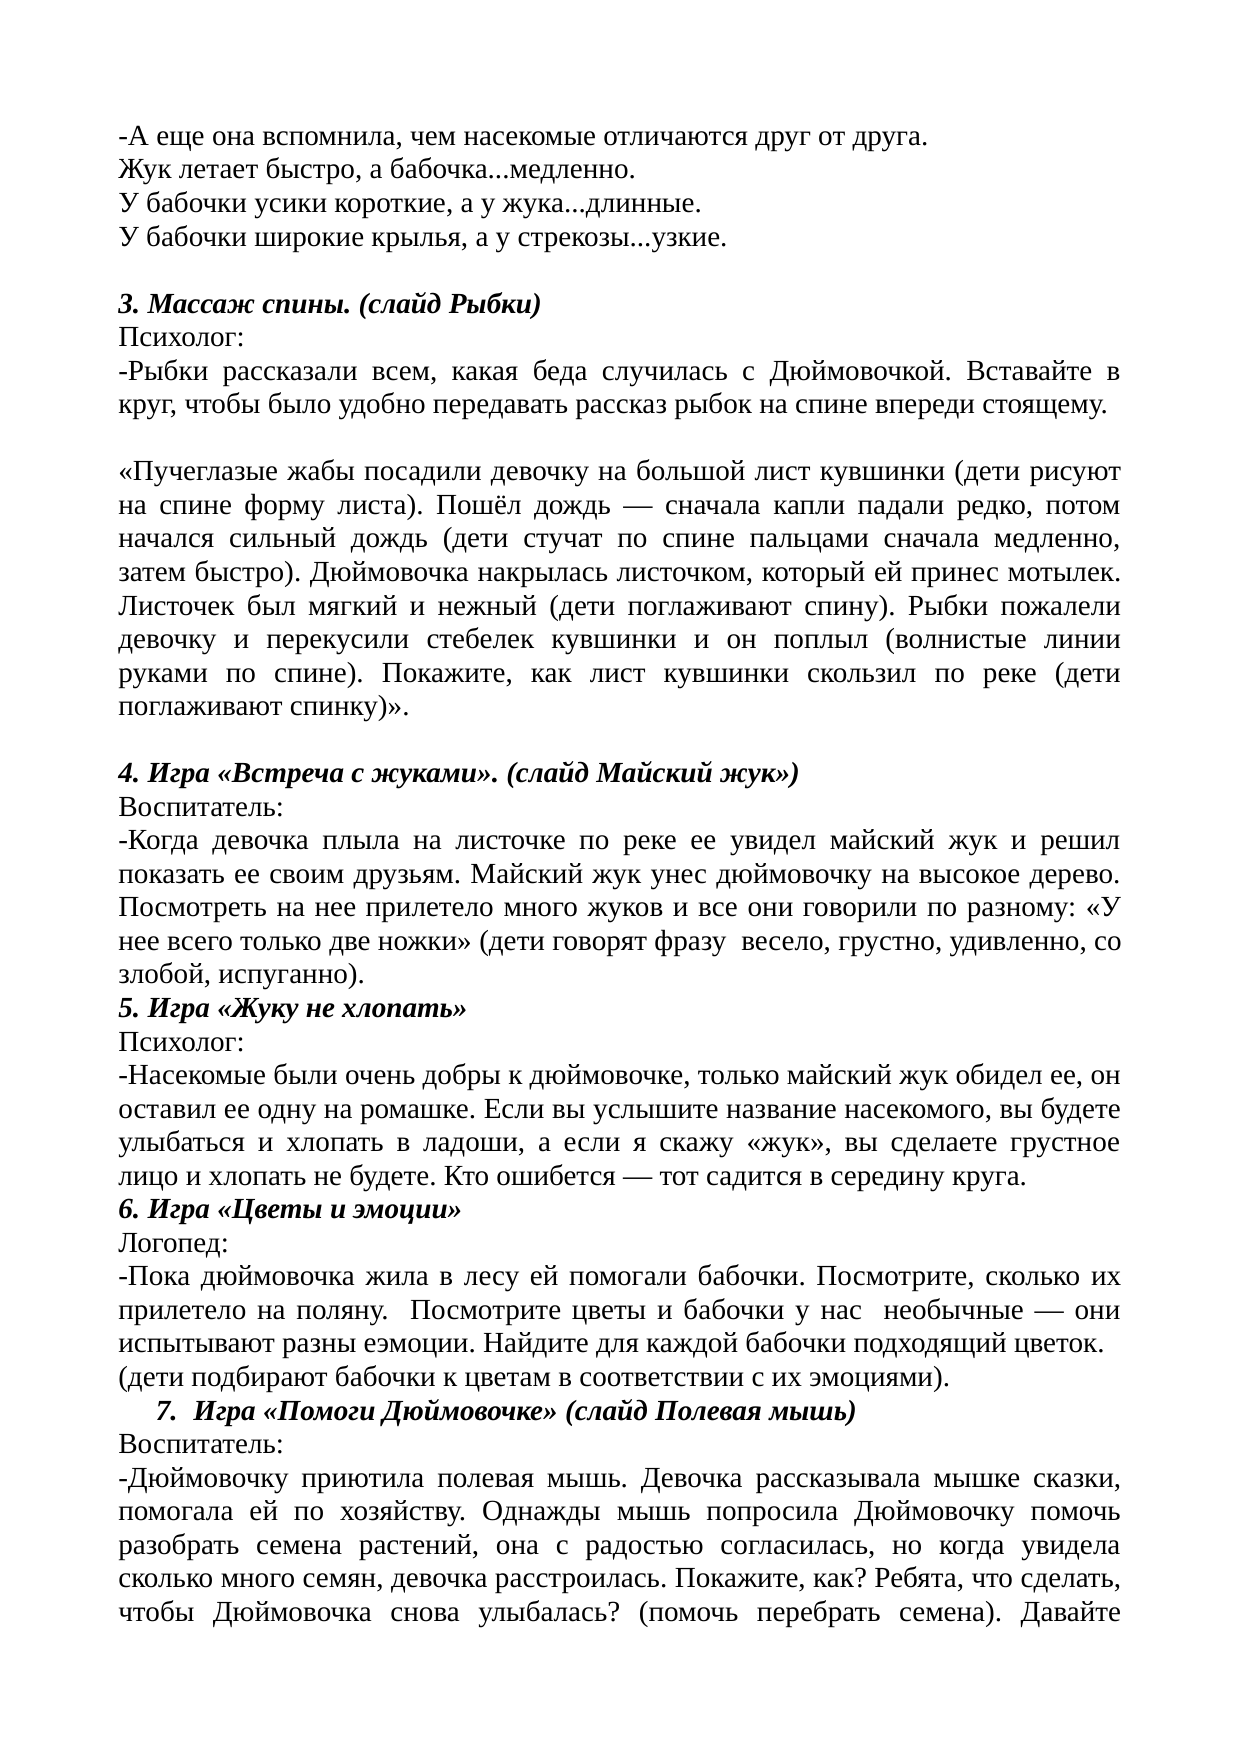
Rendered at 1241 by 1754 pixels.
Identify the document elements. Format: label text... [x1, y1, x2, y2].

text Жук летает быстро, а бабочка...медленно. [118, 152, 1122, 185]
text -Насекомые были очень добры к дюймовочке, только майский жук обидел ее, он оставил ее одну на ромашке. Если вы услышите название насекомого, вы будете улыбаться и хлопать в ладоши, а если я скажу «жук», вы сделаете грустное лицо и хлопать не будете. Кто ошибется — тот садится в середину круга. [118, 1057, 1122, 1191]
text «Пучеглазые жабы посадили девочку на большой лист кувшинки (дети рисуют на спине форму листа). Пошёл дождь — сначала капли падали редко, потом начался сильный дождь (дети стучат по спине пальцами сначала медленно, затем быстро). Дюймовочка накрылась листочком, который ей принес мотылек. Листочек был мягкий и нежный (дети поглаживают спину). Рыбки пожалели девочку и перекусили стебелек кувшинки и он поплыл (волнистые линии руками по спине). Покажите, как лист кувшинки скользил по реке (дети поглаживают спинку)». [118, 453, 1122, 722]
text -Дюймовочку приютила полевая мышь. Девочка рассказывала мышке сказки, помогала ей по хозяйству. Однажды мышь попросила Дюймовочку помочь разобрать семена растений, она с радостью согласилась, но когда увидела сколько много семян, девочка расстроилась. Покажите, как? Ребята, что сделать, чтобы Дюймовочка снова улыбалась? (помочь перебрать семена). Давайте [118, 1460, 1122, 1627]
text -Когда девочка плыла на листочке по реке ее увидел майский жук и решил показать ее своим друзьям. Майский жук унес дюймовочку на высокое дерево. Посмотреть на нее прилетело много жуков и все они говорили по разному: «У нее всего только две ножки» (дети говорят фразу весело, грустно, удивленно, со злобой, испуганно). [118, 822, 1122, 990]
text -Рыбки рассказали всем, какая беда случилась с Дюймовочкой. Вставайте в круг, чтобы было удобно передавать рассказ рыбок на спине впереди стоящему. [118, 353, 1122, 420]
text У бабочки широкие крылья, а у стрекозы...узкие. [118, 219, 1122, 252]
list Игра «Помоги Дюймовочке» (слайд Полевая мышь) [156, 1393, 1122, 1426]
text 5. Игра «Жуку не хлопать» [118, 990, 1122, 1024]
text 6. Игра «Цветы и эмоции» [118, 1191, 1122, 1225]
text У бабочки усики короткие, а у жука...длинные. [118, 185, 1122, 219]
text Логопед: [118, 1225, 1122, 1258]
text Воспитатель: [118, 789, 1122, 822]
text -А еще она вспомнила, чем насекомые отличаются друг от друга. [118, 118, 1122, 152]
text Психолог: [118, 319, 1122, 353]
text Психолог: [118, 1024, 1122, 1057]
text 3. Массаж спины. (слайд Рыбки) [118, 286, 1122, 319]
text (дети подбирают бабочки к цветам в соответствии с их эмоциями). [118, 1359, 1122, 1393]
text Воспитатель: [118, 1426, 1122, 1460]
text 4. Игра «Встреча с жуками». (слайд Майский жук») [118, 755, 1122, 789]
text -Пока дюймовочка жила в лесу ей помогали бабочки. Посмотрите, сколько их прилетело на поляну. Посмотрите цветы и бабочки у нас необычные — они испытывают разны еэмоции. Найдите для каждой бабочки подходящий цветок. [118, 1258, 1122, 1359]
